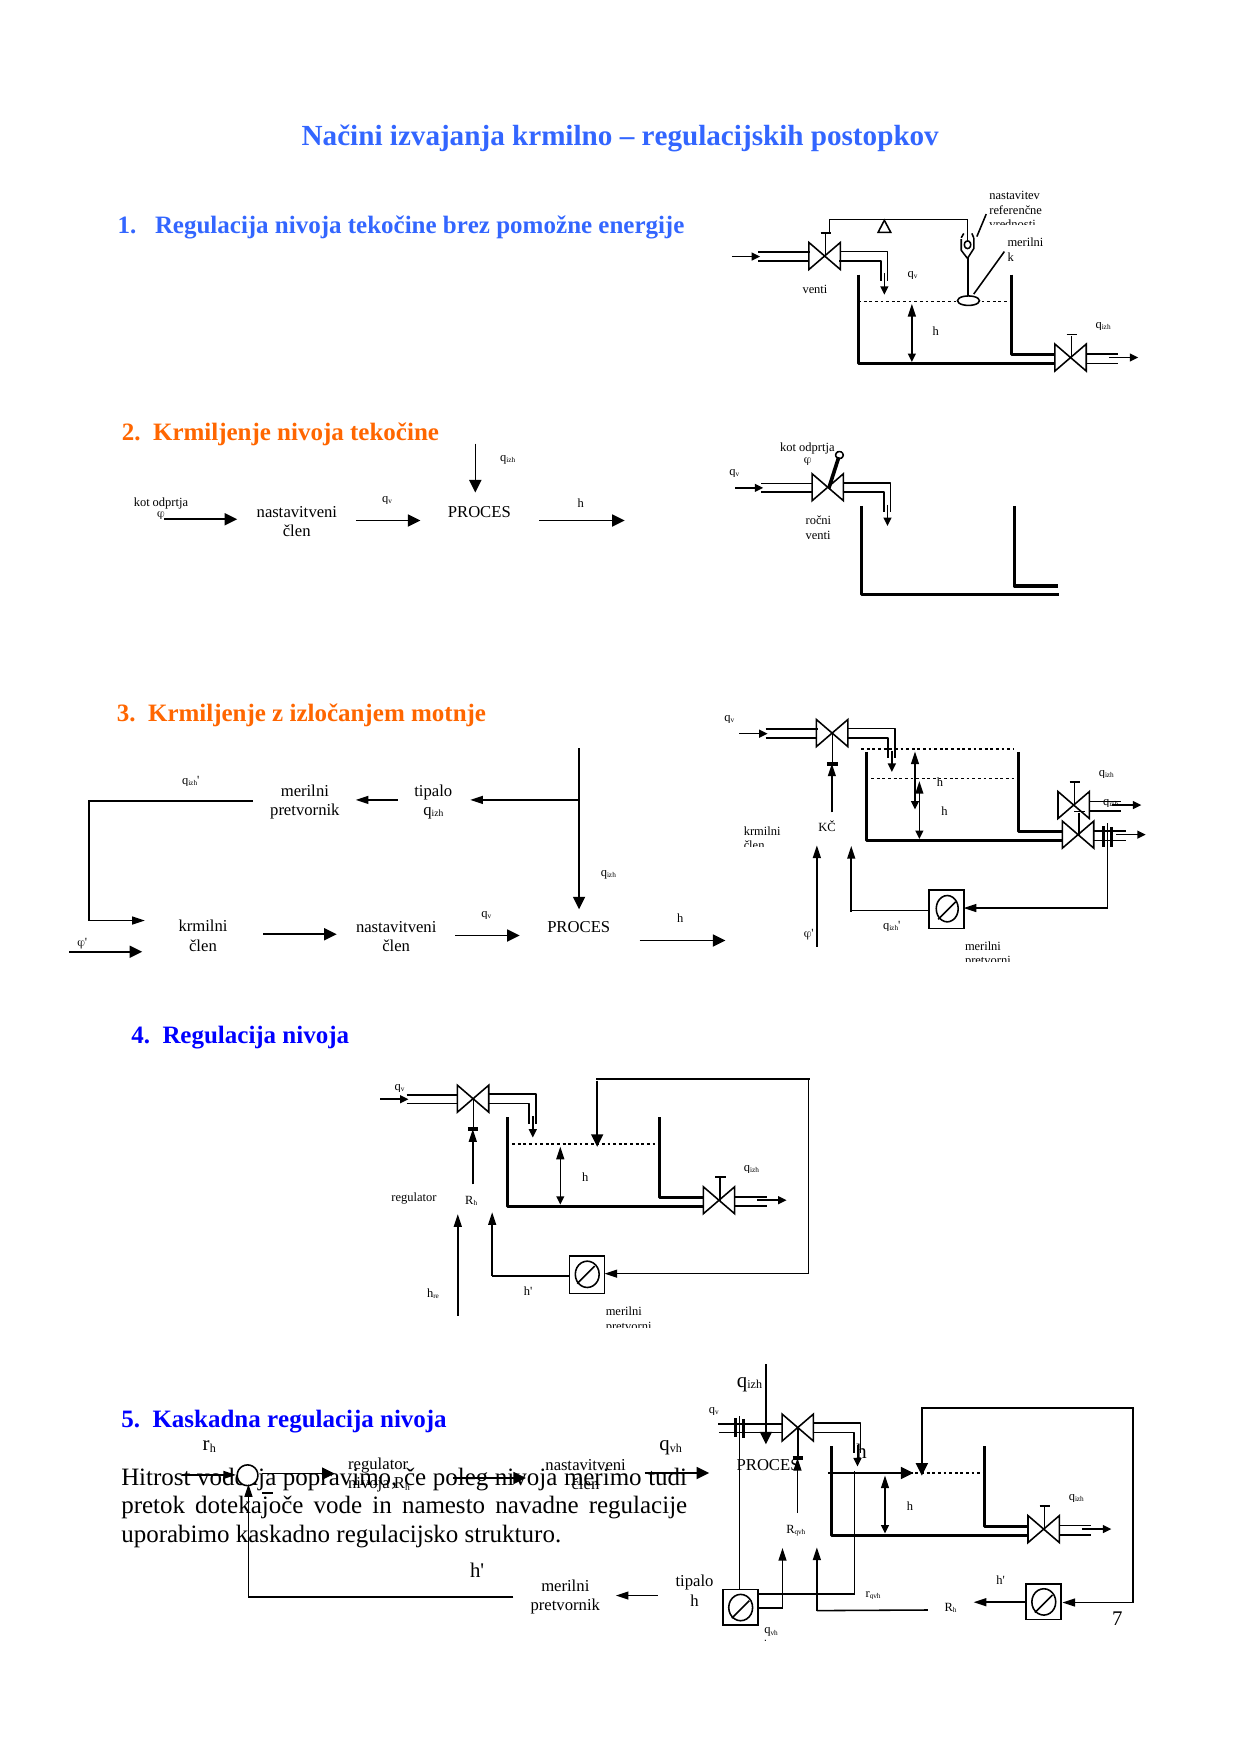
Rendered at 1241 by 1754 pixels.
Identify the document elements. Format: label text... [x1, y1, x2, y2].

text qizh [1095, 317, 1116, 330]
text h [856, 1439, 860, 1457]
text qvh' [764, 1622, 778, 1640]
text qvh [481, 906, 494, 919]
text qizh [1098, 764, 1119, 777]
text nastavitveni člen [252, 502, 341, 540]
text 2. Krmiljenje nivoja tekočine [122, 417, 688, 446]
text 4. Regulacija nivoja [131, 1020, 698, 1049]
text rh [202, 1431, 227, 1455]
text tipalo [673, 1571, 715, 1590]
text PROCES [435, 502, 523, 521]
text 3. Krmiljenje z izločanjem motnje [117, 698, 683, 727]
text krmilni [158, 916, 247, 935]
text nastavitveni člen [352, 917, 440, 955]
text h' [996, 1573, 1006, 1586]
text qvh [394, 1078, 407, 1091]
text h [937, 774, 949, 787]
text qizh' [182, 773, 202, 786]
text nastavitveni člen [541, 1454, 630, 1493]
text PROCES [740, 1454, 797, 1473]
text Hitrost vodenja popravimo, če poleg nivoja merimo tudi pretok dotekajoče vode in namesto navadne regulacije uporabimo kaskadno regulacijsko strukturo. [121, 1462, 688, 1548]
text PROCES [798, 1454, 812, 1473]
text merilni pretvornik [606, 1304, 656, 1328]
text Rh [459, 1193, 483, 1207]
text krmilni [743, 823, 780, 838]
text href [427, 1286, 439, 1304]
text člen [158, 935, 247, 954]
text qvh [659, 1431, 683, 1455]
text člen [743, 838, 780, 847]
text qvh [382, 491, 394, 504]
text merilni [529, 1575, 601, 1594]
text kot odprtja  [779, 440, 835, 464]
text qizh [1068, 1488, 1089, 1502]
text qizh [744, 1159, 764, 1173]
text h' [524, 1283, 544, 1296]
text h [577, 496, 590, 509]
text ventil [802, 282, 829, 296]
text Rqvh [784, 1522, 807, 1536]
text qizh [412, 800, 454, 819]
text qvh [907, 266, 920, 279]
text qizh [500, 450, 521, 463]
text PROCES [534, 917, 623, 936]
text nastavitev referenčne vrednosti [989, 188, 1043, 225]
text 5. Kaskadna regulacija nivoja [121, 1404, 688, 1433]
text ' [74, 935, 90, 949]
text pretvornik [529, 1594, 601, 1614]
text merilni pretvornik [965, 938, 1015, 962]
text rqvh [865, 1585, 906, 1598]
text regulator nivoja Rh [348, 1454, 437, 1492]
text qvh [724, 709, 737, 723]
list Regulacija nivoja tekočine brez pomožne energije [117, 210, 697, 239]
text h [861, 1439, 879, 1461]
text ' [803, 926, 816, 940]
subtitle Načini izvajanja krmilno – regulacijskih postopkov [118, 118, 1122, 152]
text merilni [268, 781, 341, 800]
text h [677, 911, 689, 924]
text pretvornik [268, 800, 341, 819]
text qizh [1103, 794, 1123, 807]
text qizh [601, 865, 621, 878]
text regulator [391, 1189, 438, 1204]
text ročniventil [805, 513, 832, 538]
text KČ [818, 820, 842, 834]
text tipalo [412, 781, 454, 800]
text h [907, 1498, 919, 1512]
text kot odprtja  [132, 494, 189, 519]
text h' [470, 1558, 488, 1579]
text h [582, 1169, 594, 1183]
text PROCES [723, 1454, 739, 1473]
text qizh' [883, 918, 903, 931]
text qvh [708, 1402, 721, 1415]
text h [673, 1590, 715, 1609]
text Rh [944, 1599, 959, 1614]
text qvh [729, 464, 742, 477]
text h [941, 804, 953, 817]
text merilnik [1007, 235, 1047, 262]
text h [932, 324, 945, 337]
text qizh [737, 1368, 770, 1392]
